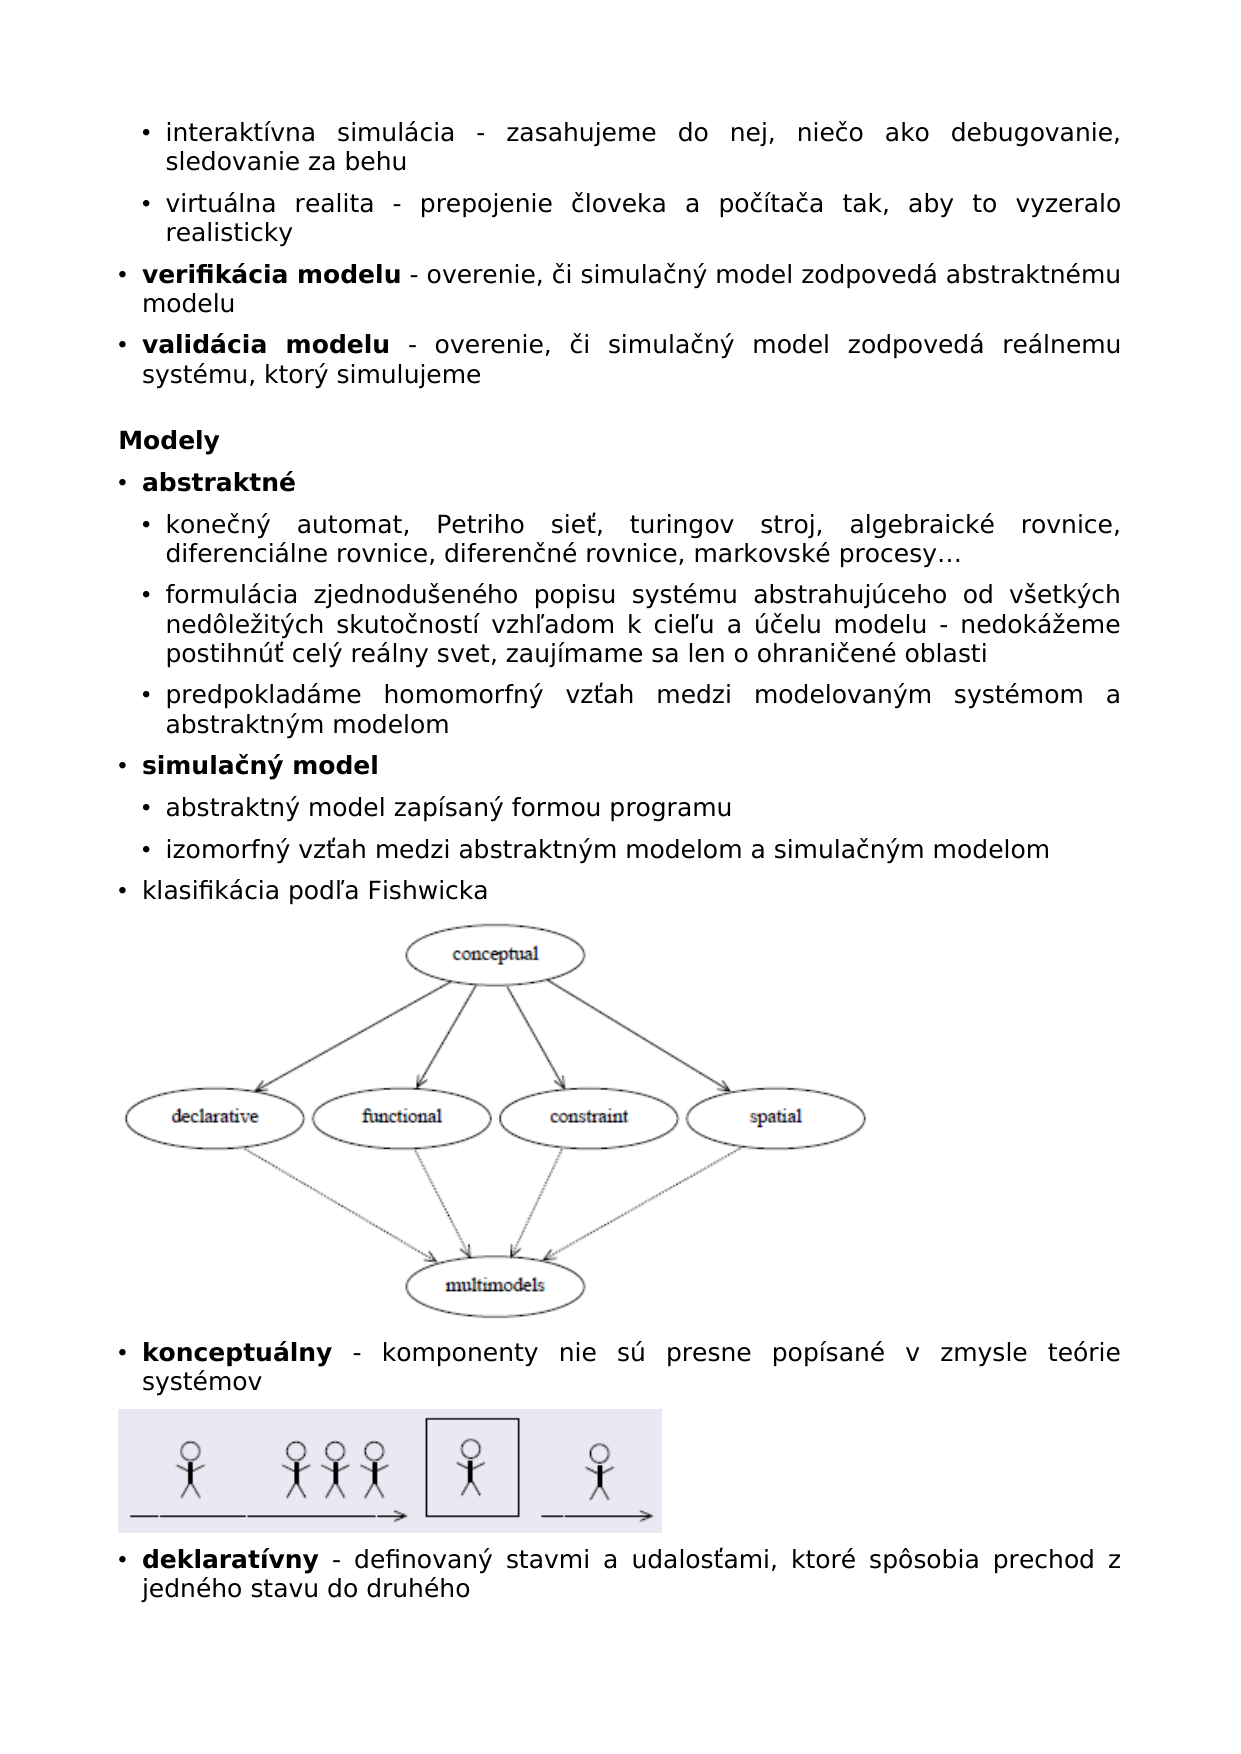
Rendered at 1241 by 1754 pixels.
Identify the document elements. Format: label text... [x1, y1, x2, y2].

list konečný automat, Petriho sieť, turingov stroj, algebraické rovnice, diferenciálne rovnice, diferenčné rovnice, markovské procesy… [142, 510, 1122, 568]
list validácia modelu - overenie, či simulačný model zodpovedá reálnemu systému, ktorý simulujeme [118, 331, 1122, 389]
picture [118, 1409, 662, 1533]
list abstraktný model zapísaný formou programu [142, 793, 1122, 822]
list abstraktné [118, 468, 1122, 497]
list predpokladáme homomorfný vzťah medzi modelovaným systémom a abstraktným modelom [142, 681, 1122, 739]
list virtuálna realita - prepojenie človeka a počítača tak, aby to vyzeralo realisticky [142, 189, 1122, 247]
picture [118, 918, 869, 1326]
list izomorfný vzťah medzi abstraktným modelom a simulačným modelom [142, 835, 1122, 864]
list konceptuálny - komponenty nie sú presne popísané v zmysle teórie systémov [118, 1338, 1122, 1397]
list formulácia zjednodušeného popisu systému abstrahujúceho od všetkých nedôležitých skutočností vzhľadom k cieľu a účelu modelu - nedokážeme postihnúť celý reálny svet, zaujímame sa len o ohraničené oblasti [142, 581, 1122, 668]
list simulačný model [118, 751, 1122, 781]
list verifikácia modelu - overenie, či simulačný model zodpovedá abstraktnému modelu [118, 260, 1122, 318]
list interaktívna simulácia - zasahujeme do nej, niečo ako debugovanie, sledovanie za behu [142, 118, 1122, 176]
list klasifikácia podľa Fishwicka [118, 876, 1122, 906]
subtitle Modely [118, 426, 1122, 456]
list deklaratívny - definovaný stavmi a udalosťami, ktoré spôsobia prechod z jedného stavu do druhého [118, 1545, 1122, 1603]
